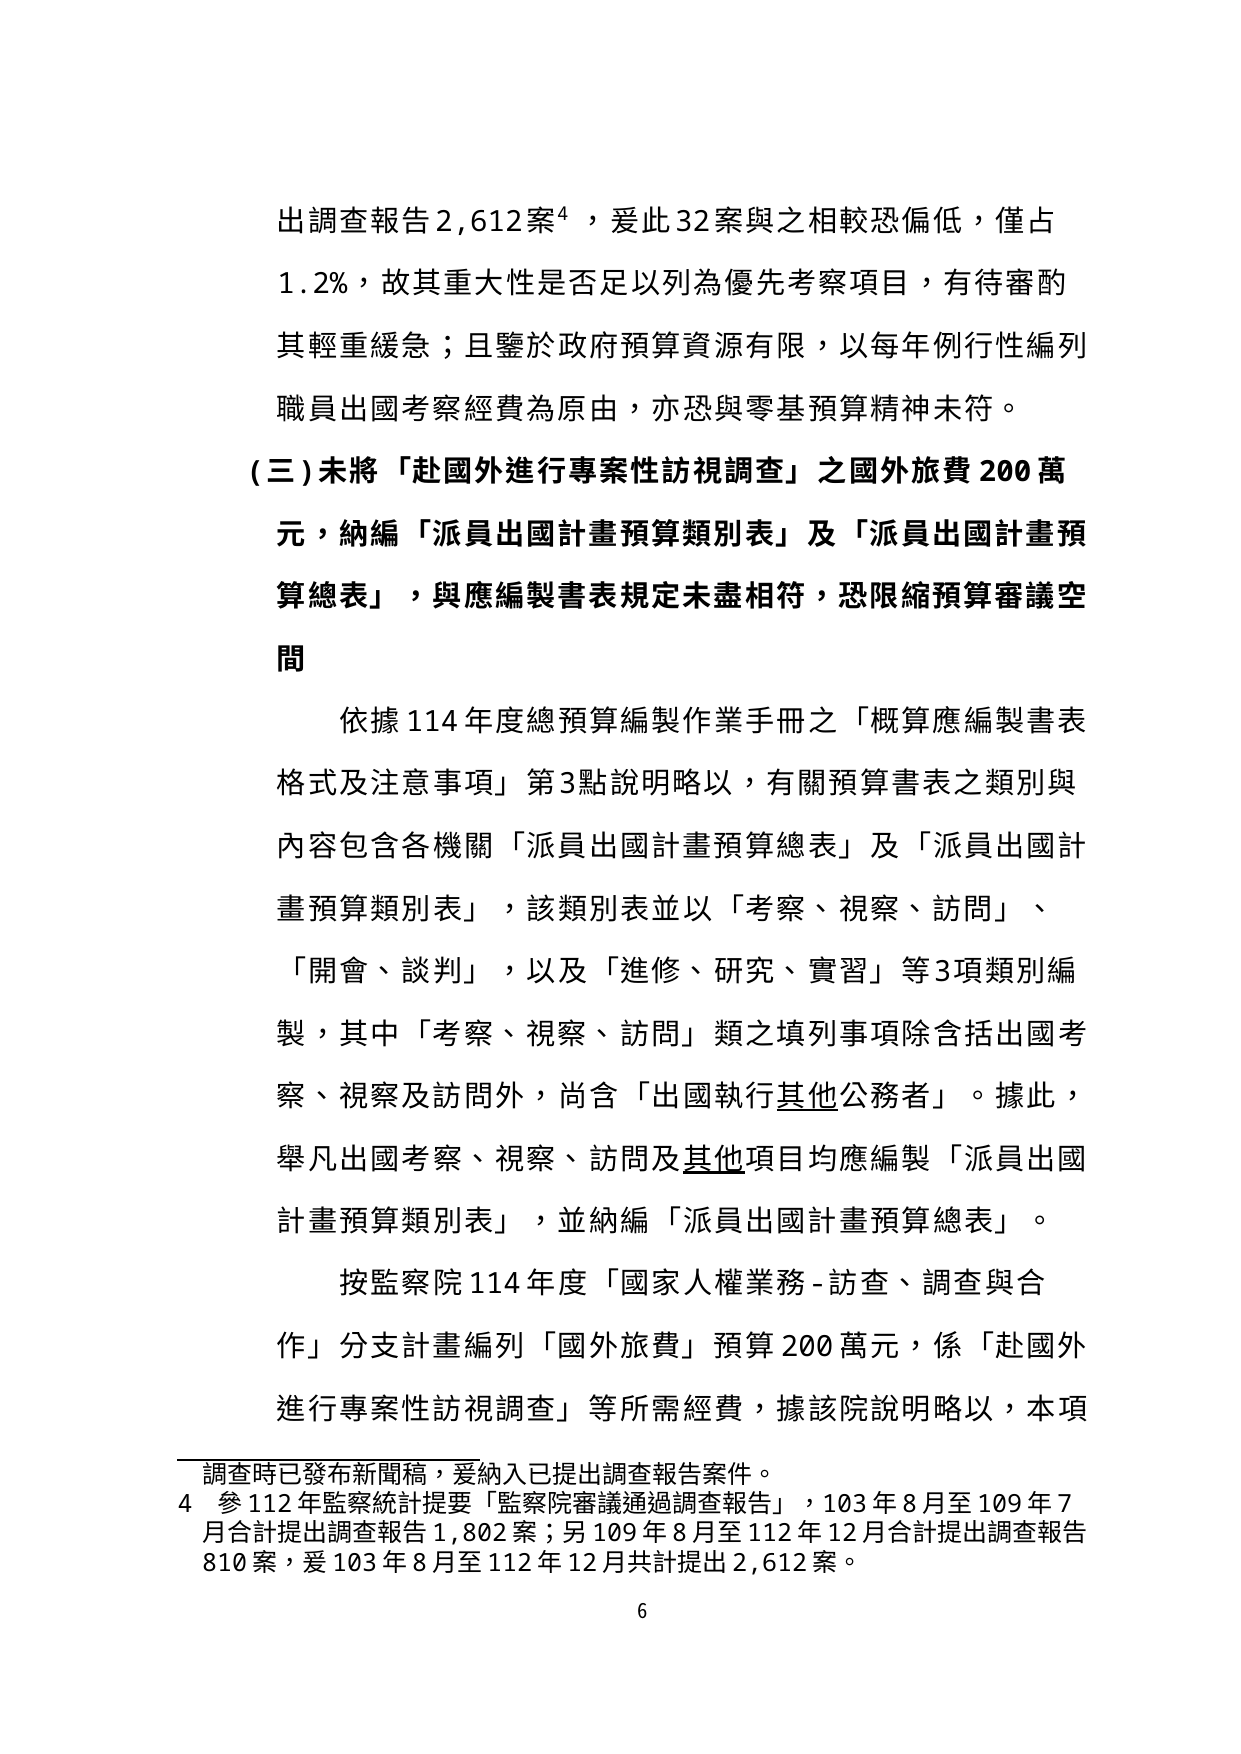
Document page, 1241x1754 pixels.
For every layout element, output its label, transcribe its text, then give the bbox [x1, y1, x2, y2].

text 參112年監察統計提要「監察院審議通過調查報告」，103年8月至109年7月合計提出調查報告1,802案；另109年8月至112年12月合計提出調查報告810案，爰103年8月至112年12月共計提出2,612案。 [177, 1489, 1093, 1577]
text (三)未將「赴國外進行專案性訪視調查」之國外旅費200萬元，納編「派員出國計畫預算類別表」及「派員出國計畫預算總表」，與應編製書表規定未盡相符，恐限縮預算審議空間 [241, 427, 1088, 677]
text 查監察院於114年度「一般行政」工作計畫編列「國外旅費」預算31萬5千元，預計以「原住民族自然利用資源權、狩獵文化權與野生動物保育-從人熊衝突到人熊共存，以日本黑熊保育為例」為主題，由該院職員前往日本考察，並擬拜會或視察日本環境省、北海道知床國立公園及長野縣政府等。由於該考察主題及地點迭受虛擲公帑等妥適性訾議，爰據該院說明略以，是項預算乃每年例行編列之職員出國考察經費，另考量近年調查案件不少與自然保育等主題有關，加以全球旅費暴漲及經費有限之情況下，故擇選就近日本為考察國家。經該院統計103年8月1日迄今，有關「動物」、「原住民族文化保存及權益保障」議題，監察院業提出調查報告共計32案，惟103年8月至112年12月底止該院共提出調查報告2,612案，爰此32案與之相較恐偏低，僅占1.2%，故其重大性是否足以列為優先考察項目，有待審酌其輕重緩急；且鑒於政府預算資源有限，以每年例行性編列職員出國考察經費為原由，亦恐與零基預算精神未符。 [270, 177, 1088, 427]
text 按監察院114年度「國家人權業務-訪查、調查與合作」分支計畫編列「國外旅費」預算200萬元，係「赴國外進行專案性訪視調查」等所需經費，據該院說明略以，本項赴國外訪視調查計畫非屬上開格式規定範圍內，爰不在「派員出國計畫預算類別表」表達。惟如前所述，應納入「考察、視察、訪問」類別者，尚含括出國執行「其他」公務者，爰該院未將該項國外旅費預算納編「派員出國計畫預算類別表」及「派員出國計畫預算總表」，顯與上開應編製書表規定未符；且因未納編該兩項預算書表，故無以觀知該項出國計畫之預計前往國家、擬拜會或視察機構，以及預計天數與擬派人數等，恐限縮預算審議空間。 [270, 1240, 1088, 1427]
text 調查時已發布新聞稿，爰納入已提出調查報告案件。 [177, 1460, 1093, 1489]
text 依據114年度總預算編製作業手冊之「概算應編製書表格式及注意事項」第3點說明略以，有關預算書表之類別與內容包含各機關「派員出國計畫預算總表」及「派員出國計畫預算類別表」，該類別表並以「考察、視察、訪問」、「開會、談判」，以及「進修、研究、實習」等3項類別編製，其中「考察、視察、訪問」類之填列事項除含括出國考察、視察及訪問外，尚含「出國執行其他公務者」。據此，舉凡出國考察、視察、訪問及其他項目均應編製「派員出國計畫預算類別表」，並納編「派員出國計畫預算總表」。 [270, 677, 1088, 1240]
